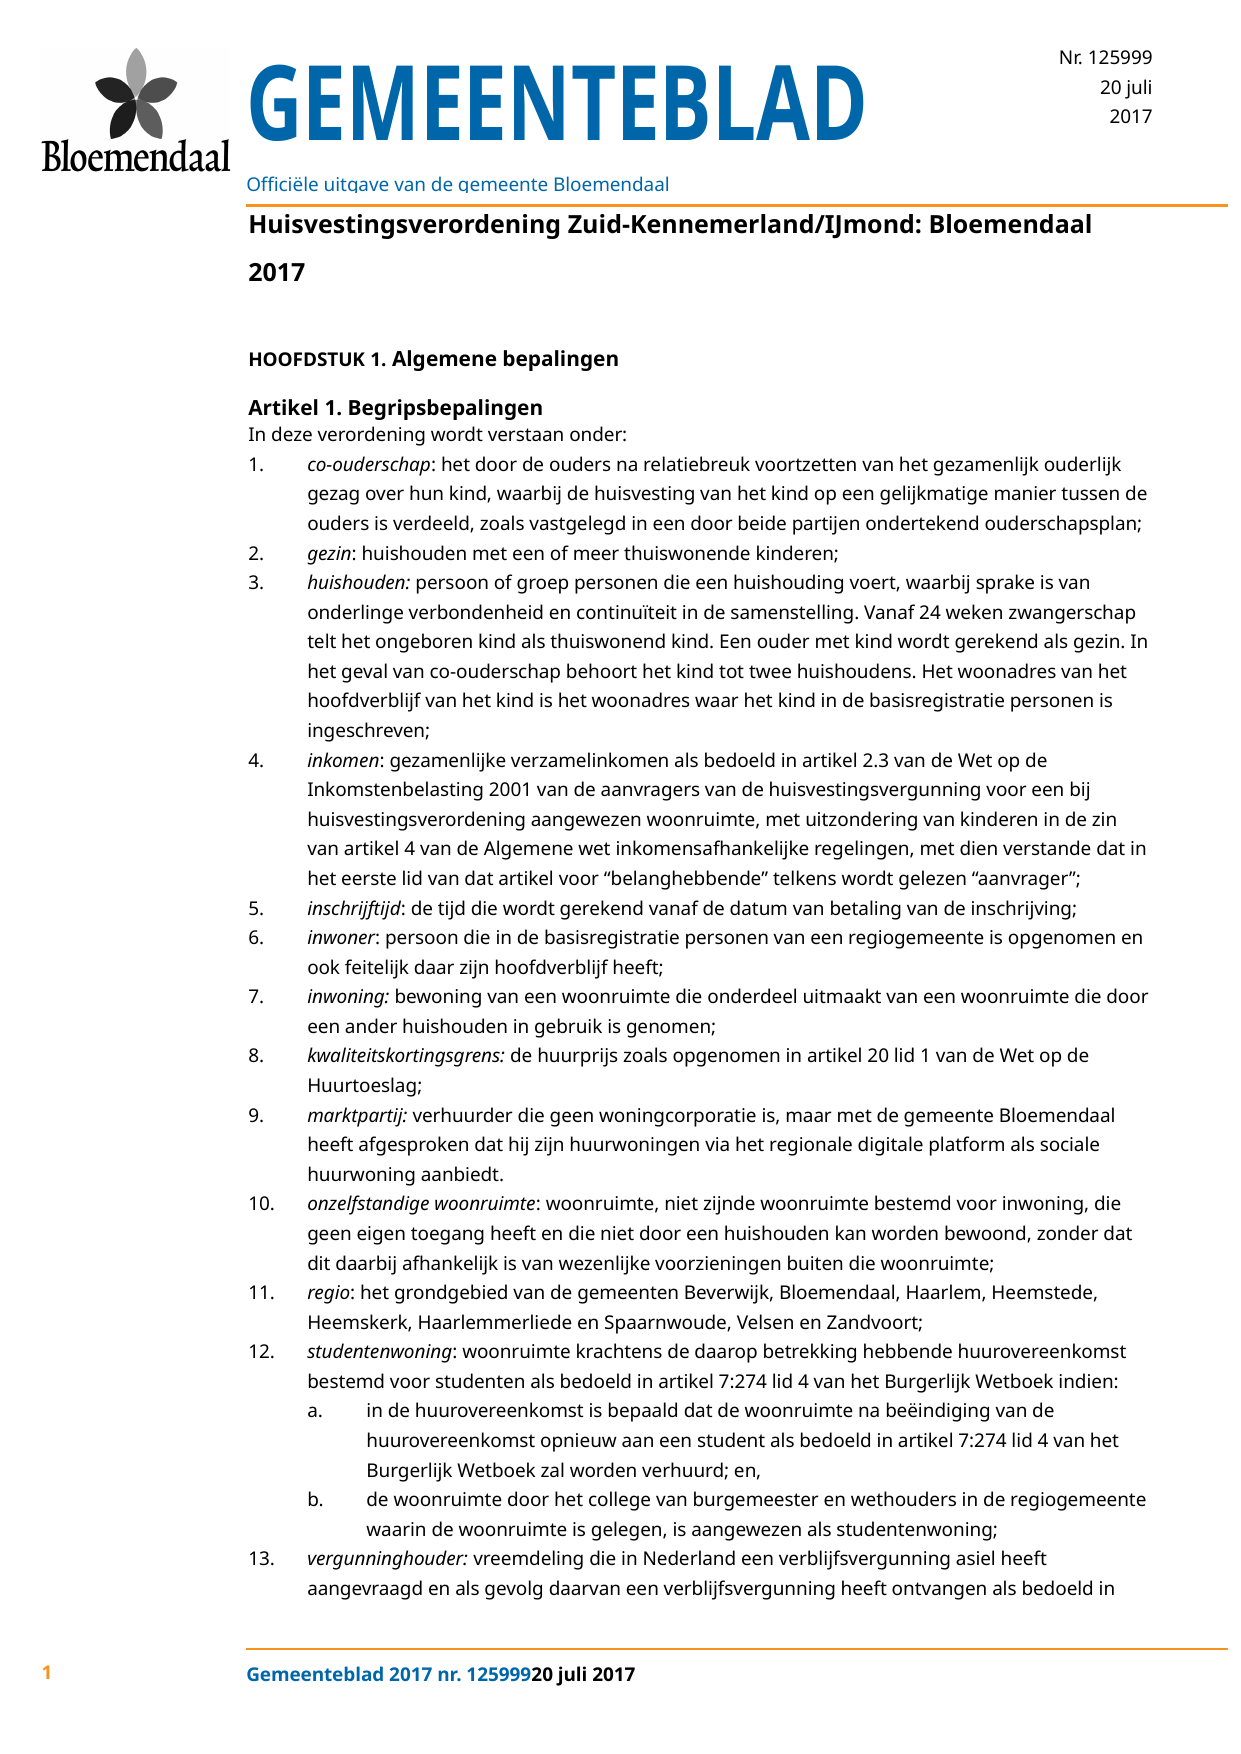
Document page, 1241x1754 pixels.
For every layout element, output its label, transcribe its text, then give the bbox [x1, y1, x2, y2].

list onzelfstandige woonruimte: woonruimte, niet zijnde woonruimte bestemd voor inwoning, die geen eigen toegang heeft en die niet door een huishouden kan worden bewoond, zonder dat dit daarbij afhankelijk is van wezenlijke voorzieningen buiten die woonruimte; [248, 1191, 1152, 1275]
text In deze verordening wordt verstaan onder: [248, 421, 1152, 447]
text Huisvestingsverordening Zuid-Kennemerland/IJmond: Bloemendaal 2017 [248, 207, 1152, 288]
list inschrijftijd: de tijd die wordt gerekend vanaf de datum van betaling van de inschrijving; [248, 895, 1152, 920]
text Artikel 1. Begripsbepalingen [248, 393, 1152, 421]
list gezin: huishouden met een of meer thuiswonende kinderen; [248, 540, 1152, 565]
list co-ouderschap: het door de ouders na relatiebreuk voortzetten van het gezamenlijk ouderlijk gezag over hun kind, waarbij de huisvesting van het kind op een gelijkmatige manier tussen de ouders is verdeeld, zoals vastgelegd in een door beide partijen ondertekend ouderschapsplan; [248, 451, 1152, 536]
list inwoner: persoon die in de basisregistratie personen van een regiogemeente is opgenomen en ook feitelijk daar zijn hoofdverblijf heeft; [248, 924, 1152, 979]
list inkomen: gezamenlijke verzamelinkomen als bedoeld in artikel 2.3 van de Wet op de Inkomstenbelasting 2001 van de aanvragers van de huisvestingsvergunning voor een bij huisvestingsverordening aangewezen woonruimte, met uitzondering van kinderen in de zin van artikel 4 van de Algemene wet inkomensafhankelijke regelingen, met dien verstande dat in het eerste lid van dat artikel voor “belanghebbende” telkens wordt gelezen “aanvrager”; [248, 747, 1152, 891]
list huishouden: persoon of groep personen die een huishouding voert, waarbij sprake is van onderlinge verbondenheid en continuïteit in de samenstelling. Vanaf 24 weken zwangerschap telt het ongeboren kind als thuiswonend kind. Een ouder met kind wordt gerekend als gezin. In het geval van co-ouderschap behoort het kind tot twee huishoudens. Het woonadres van het hoofdverblijf van het kind is het woonadres waar het kind in de basisregistratie personen is ingeschreven; [248, 569, 1152, 743]
list de woonruimte door het college van burgemeester en wethouders in de regiogemeente waarin de woonruimte is gelegen, is aangewezen als studentenwoning; [307, 1486, 1152, 1542]
list inwoning: bewoning van een woonruimte die onderdeel uitmaakt van een woonruimte die door een ander huishouden in gebruik is genomen; [248, 983, 1152, 1039]
list vergunninghouder: vreemdeling die in Nederland een verblijfsvergunning asiel heeft aangevraagd en als gevolg daarvan een verblijfsvergunning heeft ontvangen als bedoeld in [248, 1546, 1152, 1601]
list regio: het grondgebied van de gemeenten Beverwijk, Bloemendaal, Haarlem, Heemstede, Heemskerk, Haarlemmerliede en Spaarnwoude, Velsen en Zandvoort; [248, 1279, 1152, 1334]
list in de huurovereenkomst is bepaald dat de woonruimte na beëindiging van de huurovereenkomst opnieuw aan een student als bedoeld in artikel 7:274 lid 4 van het Burgerlijk Wetboek zal worden verhuurd; en, [307, 1398, 1152, 1482]
text HOOFDSTUK 1. Algemene bepalingen [248, 344, 1152, 372]
picture [41, 47, 231, 172]
list kwaliteitskortingsgrens: de huurprijs zoals opgenomen in artikel 20 lid 1 van de Wet op de Huurtoeslag; [248, 1043, 1152, 1098]
list studentenwoning: woonruimte krachtens de daarop betrekking hebbende huurovereenkomst bestemd voor studenten als bedoeld in artikel 7:274 lid 4 van het Burgerlijk Wetboek indien: [248, 1338, 1152, 1394]
list marktpartij: verhuurder die geen woningcorporatie is, maar met de gemeente Bloemendaal heeft afgesproken dat hij zijn huurwoningen via het regionale digitale platform als sociale huurwoning aanbiedt. [248, 1102, 1152, 1187]
